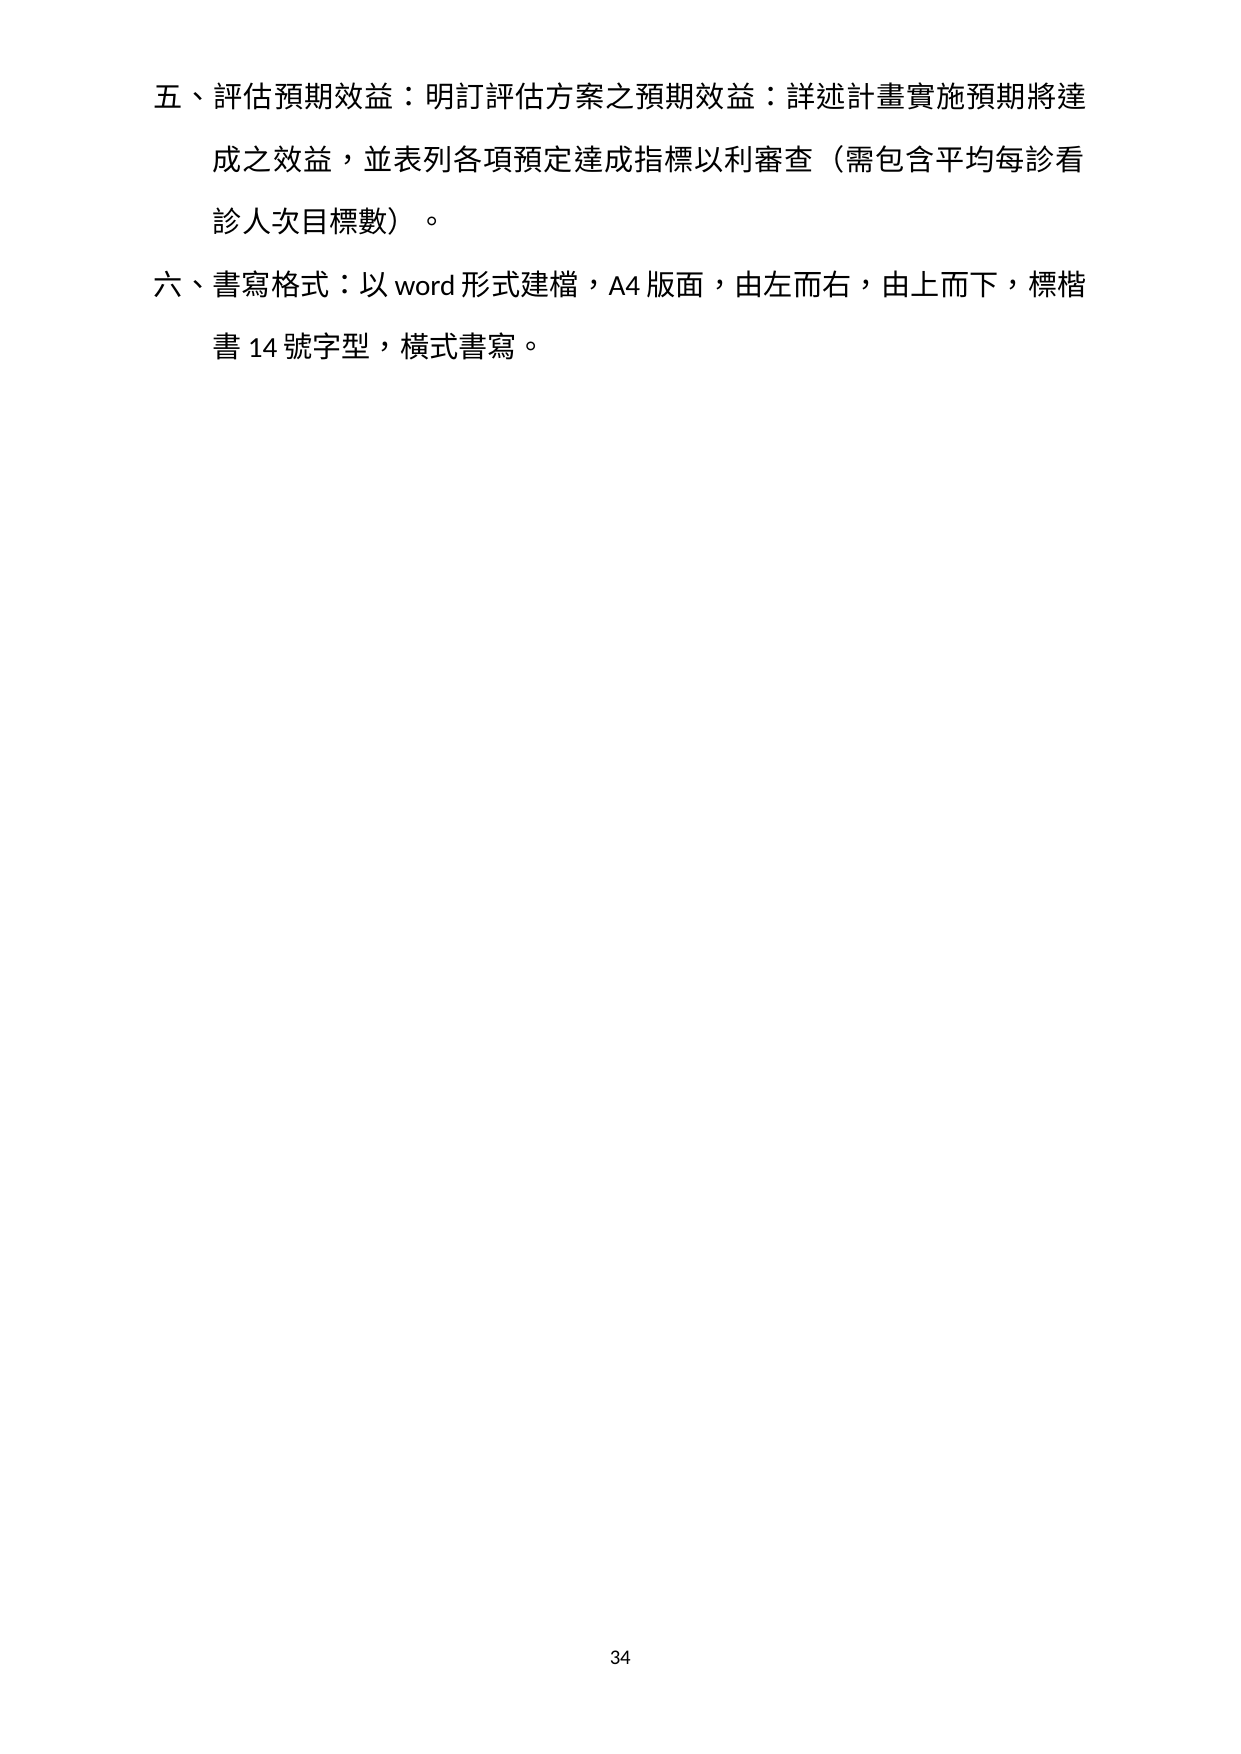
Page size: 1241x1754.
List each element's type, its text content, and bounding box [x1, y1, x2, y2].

text 六、書寫格式：以word形式建檔，A4版面，由左而右，由上而下，標楷書14號字型，橫式書寫。 [153, 241, 1087, 366]
text 五、評估預期效益：明訂評估方案之預期效益：詳述計畫實施預期將達成之效益，並表列各項預定達成指標以利審查（需包含平均每診看診人次目標數）。 [153, 53, 1087, 241]
